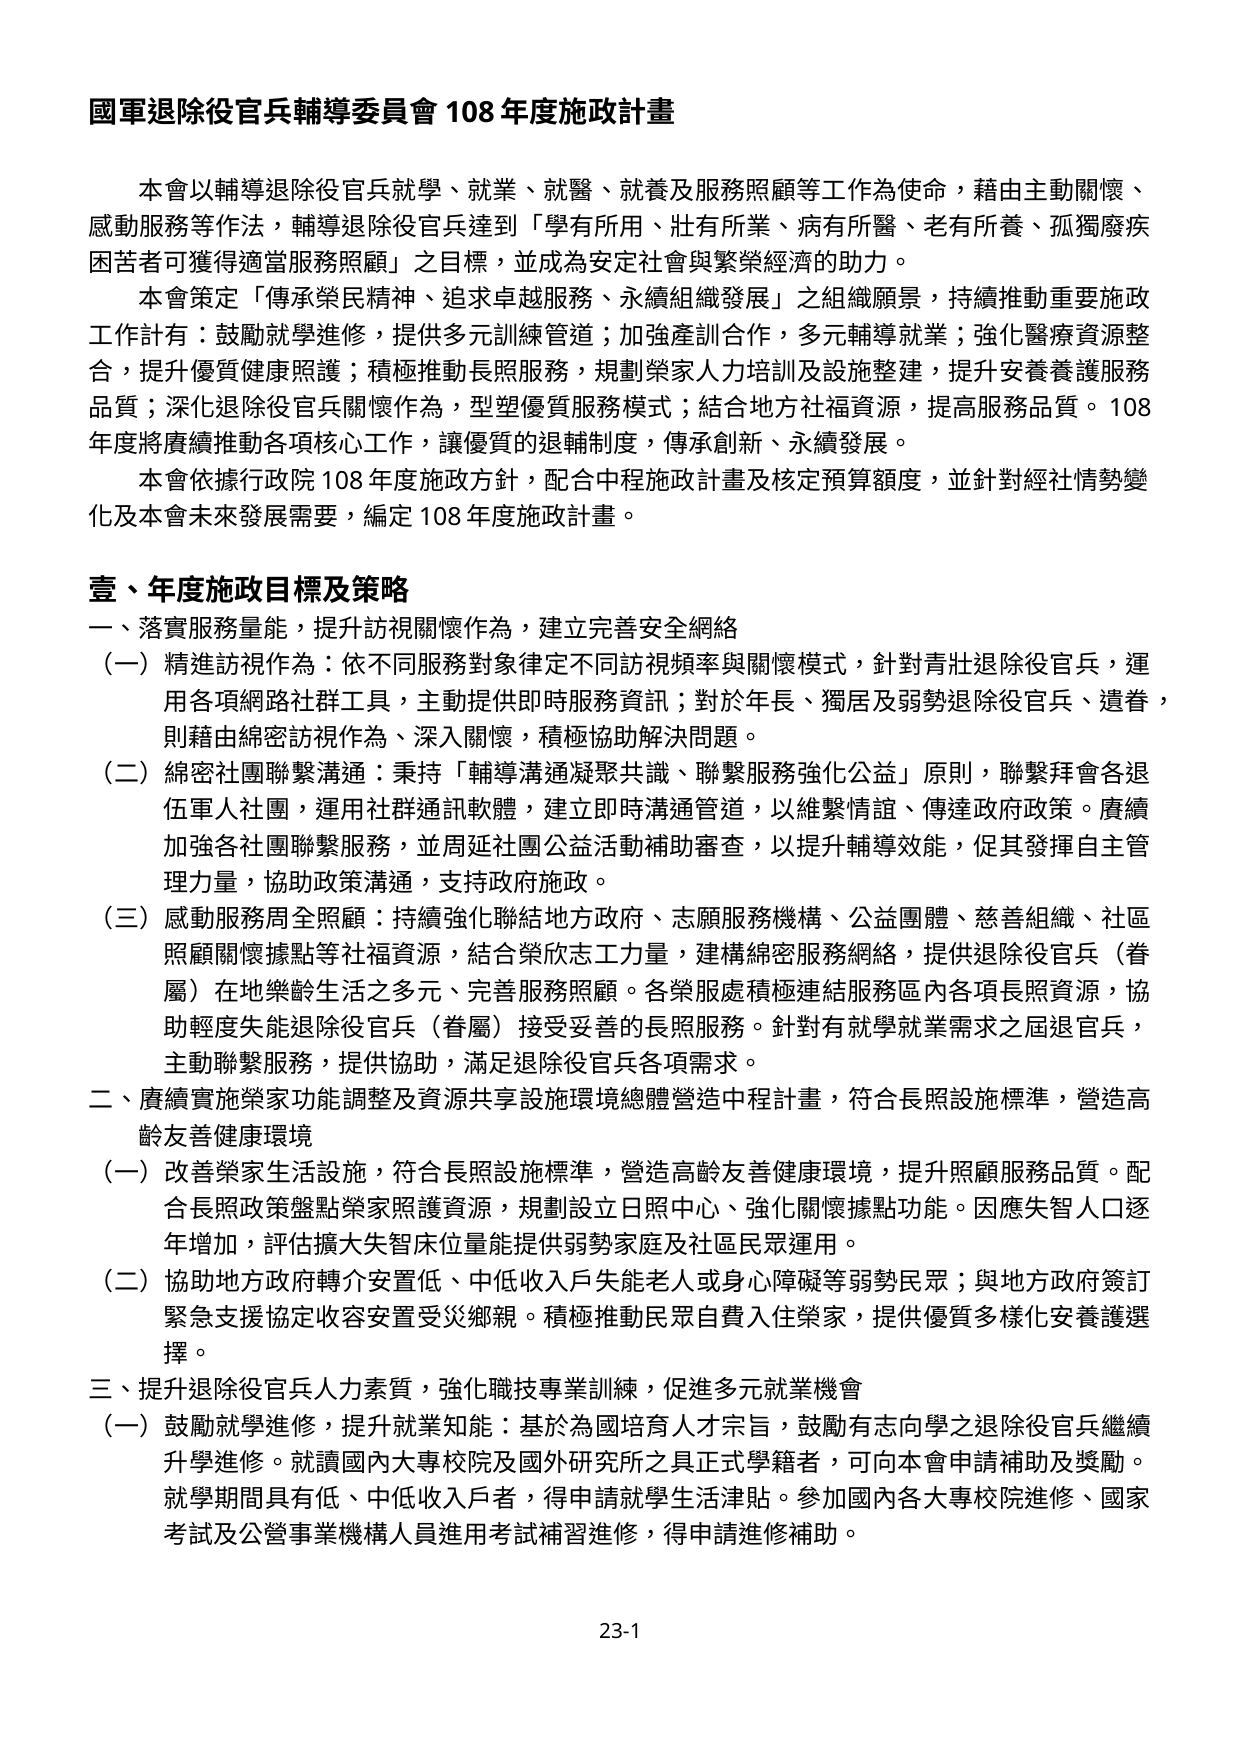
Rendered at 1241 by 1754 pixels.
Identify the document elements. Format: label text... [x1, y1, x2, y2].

text 一、落實服務量能，提升訪視關懷作為，建立完善安全網絡 [89, 609, 1152, 645]
text 本會依據行政院108年度施政方針，配合中程施政計畫及核定預算額度，並針對經社情勢變化及本會未來發展需要，編定108年度施政計畫。 [89, 460, 1152, 533]
text （二）綿密社團聯繫溝通：秉持「輔導溝通凝聚共識、聯繫服務強化公益」原則，聯繫拜會各退伍軍人社團，運用社群通訊軟體，建立即時溝通管道，以維繫情誼、傳達政府政策。賡續加強各社團聯繫服務，並周延社團公益活動補助審查，以提升輔導效能，促其發揮自主管理力量，協助政策溝通，支持政府施政。 [89, 754, 1152, 899]
text 三、提升退除役官兵人力素質，強化職技專業訓練，促進多元就業機會 [89, 1370, 1152, 1406]
text 國軍退除役官兵輔導委員會108年度施政計畫 [89, 89, 1152, 131]
text 本會策定「傳承榮民精神、追求卓越服務、永續組織發展」之組織願景，持續推動重要施政工作計有：鼓勵就學進修，提供多元訓練管道；加強產訓合作，多元輔導就業；強化醫療資源整合，提升優質健康照護；積極推動長照服務，規劃榮家人力培訓及設施整建，提升安養養護服務品質；深化退除役官兵關懷作為，型塑優質服務模式；結合地方社福資源，提高服務品質。108年度將賡續推動各項核心工作，讓優質的退輔制度，傳承創新、永續發展。 [89, 279, 1152, 460]
text （三）感動服務周全照顧：持續強化聯結地方政府、志願服務機構、公益團體、慈善組織、社區照顧關懷據點等社福資源，結合榮欣志工力量，建構綿密服務網絡，提供退除役官兵（眷屬）在地樂齡生活之多元、完善服務照顧。各榮服處積極連結服務區內各項長照資源，協助輕度失能退除役官兵（眷屬）接受妥善的長照服務。針對有就學就業需求之屆退官兵，主動聯繫服務，提供協助，滿足退除役官兵各項需求。 [89, 899, 1152, 1080]
text （一）鼓勵就學進修，提升就業知能：基於為國培育人才宗旨，鼓勵有志向學之退除役官兵繼續升學進修。就讀國內大專校院及國外研究所之具正式學籍者，可向本會申請補助及獎勵。就學期間具有低、中低收入戶者，得申請就學生活津貼。參加國內各大專校院進修、國家考試及公營事業機構人員進用考試補習進修，得申請進修補助。 [89, 1406, 1152, 1551]
text 二、賡續實施榮家功能調整及資源共享設施環境總體營造中程計畫，符合長照設施標準，營造高齡友善健康環境 [89, 1080, 1152, 1152]
text （一）改善榮家生活設施，符合長照設施標準，營造高齡友善健康環境，提升照顧服務品質。配合長照政策盤點榮家照護資源，規劃設立日照中心、強化關懷據點功能。因應失智人口逐年增加，評估擴大失智床位量能提供弱勢家庭及社區民眾運用。 [89, 1152, 1152, 1261]
text （一）精進訪視作為：依不同服務對象律定不同訪視頻率與關懷模式，針對青壯退除役官兵，運用各項網路社群工具，主動提供即時服務資訊；對於年長、獨居及弱勢退除役官兵、遺眷，則藉由綿密訪視作為、深入關懷，積極協助解決問題。 [89, 645, 1152, 754]
text （二）協助地方政府轉介安置低、中低收入戶失能老人或身心障礙等弱勢民眾；與地方政府簽訂緊急支援協定收容安置受災鄉親。積極推動民眾自費入住榮家，提供優質多樣化安養護選擇。 [89, 1261, 1152, 1370]
text 本會以輔導退除役官兵就學、就業、就醫、就養及服務照顧等工作為使命，藉由主動關懷、感動服務等作法，輔導退除役官兵達到「學有所用、壯有所業、病有所醫、老有所養、孤獨廢疾困苦者可獲得適當服務照顧」之目標，並成為安定社會與繁榮經濟的助力。 [89, 170, 1152, 279]
text 壹、年度施政目標及策略 [89, 567, 1152, 609]
